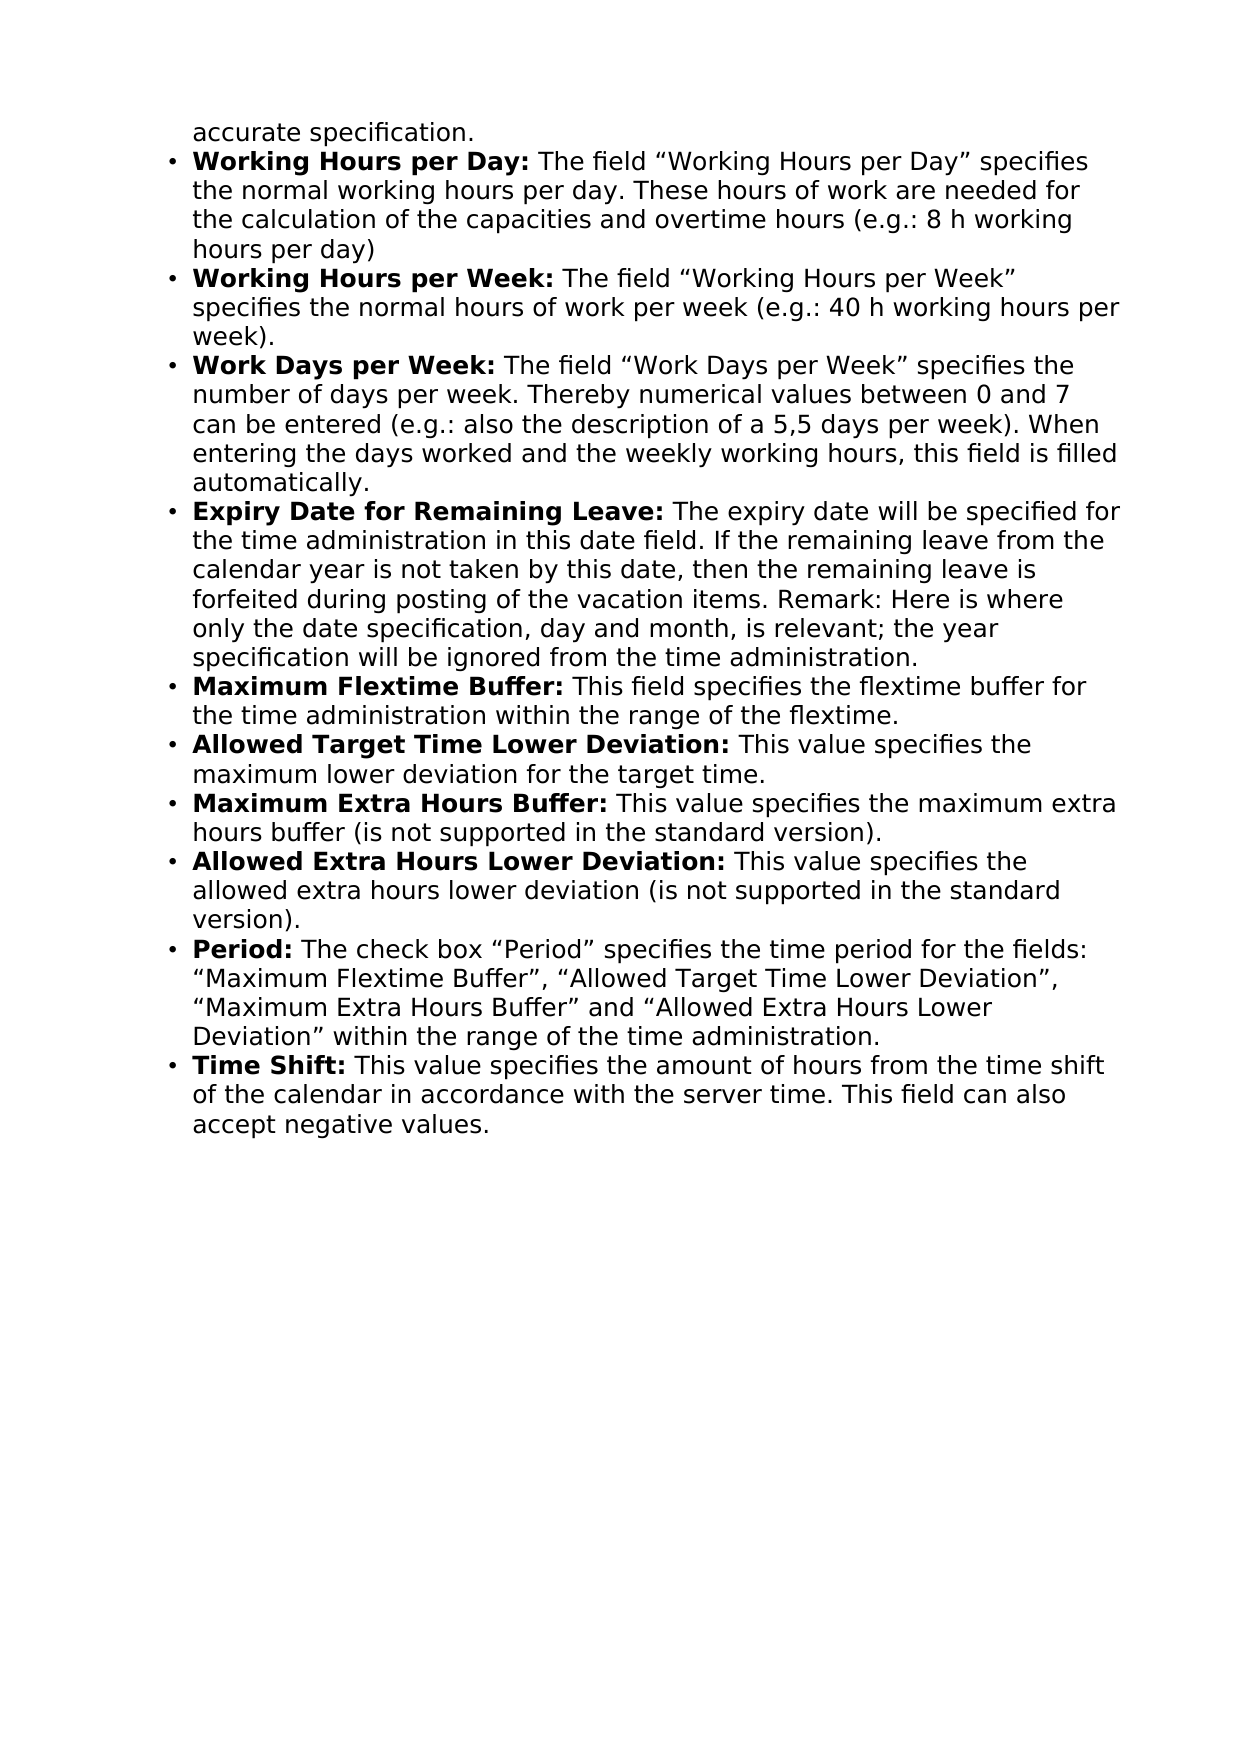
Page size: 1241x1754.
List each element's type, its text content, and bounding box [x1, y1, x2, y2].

list Maximum Flextime Buffer: This field specifies the flextime buffer for the time administration within the range of the flextime. [177, 672, 1122, 731]
list Period: The check box “Period” specifies the time period for the fields: “Maximum Flextime Buffer”, “Allowed Target Time Lower Deviation”, “Maximum Extra Hours Buffer” and “Allowed Extra Hours Lower Deviation” within the range of the time administration. [177, 935, 1122, 1051]
list accurate specification. [177, 118, 1122, 147]
list Working Hours per Week: The field “Working Hours per Week” specifies the normal hours of work per week (e.g.: 40 h working hours per week). [177, 264, 1122, 351]
list Allowed Target Time Lower Deviation: This value specifies the maximum lower deviation for the target time. [177, 731, 1122, 789]
list Allowed Extra Hours Lower Deviation: This value specifies the allowed extra hours lower deviation (is not supported in the standard version). [177, 847, 1122, 935]
list Maximum Extra Hours Buffer: This value specifies the maximum extra hours buffer (is not supported in the standard version). [177, 789, 1122, 847]
list Expiry Date for Remaining Leave: The expiry date will be specified for the time administration in this date field. If the remaining leave from the calendar year is not taken by this date, then the remaining leave is forfeited during posting of the vacation items. Remark: Here is where only the date specification, day and month, is relevant; the year specification will be ignored from the time administration. [177, 497, 1122, 672]
list Time Shift: This value specifies the amount of hours from the time shift of the calendar in accordance with the server time. This field can also accept negative values. [177, 1051, 1122, 1139]
list Working Hours per Day: The field “Working Hours per Day” specifies the normal working hours per day. These hours of work are needed for the calculation of the capacities and overtime hours (e.g.: 8 h working hours per day) [177, 147, 1122, 264]
list Work Days per Week: The field “Work Days per Week” specifies the number of days per week. Thereby numerical values between 0 and 7 can be entered (e.g.: also the description of a 5,5 days per week). When entering the days worked and the weekly working hours, this field is filled automatically. [177, 351, 1122, 497]
